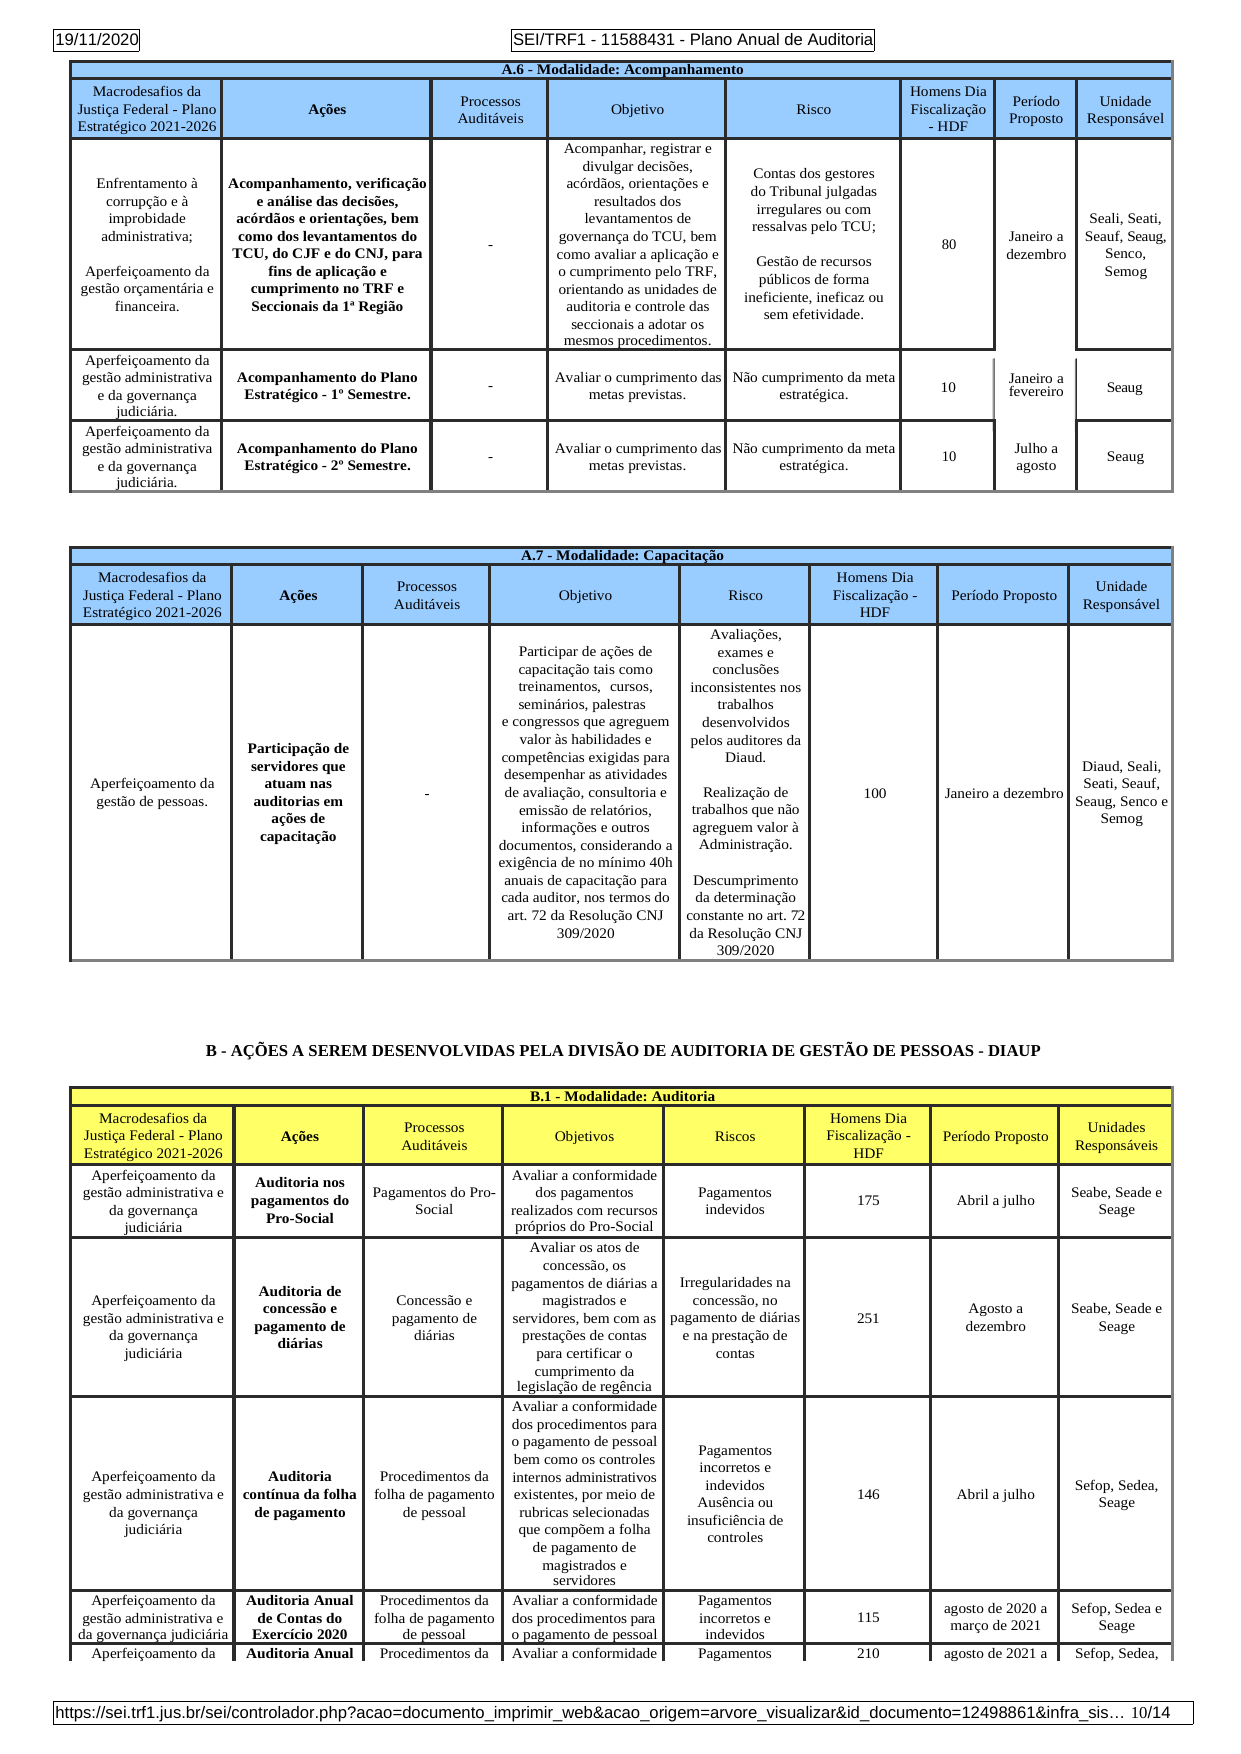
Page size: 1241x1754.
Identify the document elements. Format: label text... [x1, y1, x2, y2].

table_cell 251 [806, 1239, 929, 1395]
table_cell Pagamentos [665, 1645, 803, 1661]
table_cell Pagamentos incorretos e indevidos [665, 1592, 803, 1642]
table_cell Objetivos [504, 1107, 662, 1163]
table_cell 210 [806, 1645, 929, 1661]
table_header A.6 - Modalidade: Acompanhamento [72, 63, 1171, 77]
table_header A.7 - Modalidade: Capacitação [72, 549, 1171, 563]
table_cell Seaug [1078, 422, 1171, 490]
table_cell Acompanhamento do Plano Estratégico - 1º Semestre. [223, 351, 429, 419]
table_cell Ações [223, 80, 429, 137]
table_cell Macrodesafios da Justiça Federal - Plano Estratégico 2021-2026 [72, 1107, 232, 1163]
table_cell Avaliar a conformidade dos procedimentos para o pagamento de pessoal bem como os controles internos administrativos existentes, por meio de rubricas selecionadas que compõem a folha de pagamento de magistrados e servidores [504, 1398, 662, 1589]
table_cell Período Proposto [939, 566, 1067, 623]
table_cell Homens Dia Fiscalização - HDF [811, 566, 936, 623]
table_cell Seali, Seati, Seauf, Seaug, Senco, Semog [1078, 140, 1171, 348]
table_cell Aperfeiçoamento da gestão administrativa e da governança judiciária [72, 1239, 232, 1395]
table_cell Unidade Responsável [1078, 80, 1171, 137]
table_cell Objetivo [549, 80, 724, 137]
table_cell Riscos [665, 1107, 803, 1163]
subtitle B - AÇÕES A SEREM DESENVOLVIDAS PELA DIVISÃO DE AUDITORIA DE GESTÃO DE PESSOAS - DIAUP [58, 1041, 1188, 1060]
table_cell Enfrentamento à corrupção e à improbidade administrativa; Aperfeiçoamento da gestão orçamentária e financeira. [72, 140, 220, 348]
table_cell Aperfeiçoamento da [72, 1645, 232, 1661]
table_cell Avaliar o cumprimento das metas previstas. [549, 351, 724, 419]
table_cell 80 [902, 140, 993, 348]
table_cell - [364, 626, 488, 959]
table_cell Sefop, Sedea, [1060, 1645, 1171, 1661]
table_cell Aperfeiçoamento da gestão administrativa e da governança judiciária [72, 1166, 232, 1236]
table_cell Risco [681, 566, 808, 623]
table_cell 100 [811, 626, 936, 959]
table_cell Participar de ações de capacitação tais como treinamentos, cursos, seminários, palestras e congressos que agreguem valor às habilidades e competências exigidas para desempenhar as atividades de avaliação, consultoria e emissão de relatórios, informações e outros documentos, considerando a exigência de no mínimo 40h anuais de capacitação para cada auditor, nos termos do art. 72 da Resolução CNJ 309/2020 [491, 626, 678, 959]
table_cell Aperfeiçoamento da gestão de pessoas. [72, 626, 230, 959]
table_cell Procedimentos da folha de pagamento de pessoal [365, 1592, 501, 1642]
table_cell Participação de servidores que atuam nas auditorias em ações de capacitação [233, 626, 361, 959]
table_cell Avaliar os atos de concessão, os pagamentos de diárias a magistrados e servidores, bem com as prestações de contas para certificar o cumprimento da legislação de regência [504, 1239, 662, 1395]
table_cell - [433, 351, 546, 419]
table_cell Auditoria Anual de Contas do Exercício 2020 [236, 1592, 362, 1642]
table_cell Avaliar a conformidade [504, 1645, 662, 1661]
table_cell Concessão e pagamento de diárias [365, 1239, 501, 1395]
table_cell Processos Auditáveis [365, 1107, 501, 1163]
table_cell 115 [806, 1592, 929, 1642]
table_cell Diaud, Seali, Seati, Seauf, Seaug, Senco e Semog [1070, 626, 1171, 959]
table_cell Avaliar a conformidade dos pagamentos realizados com recursos próprios do Pro-Social [504, 1166, 662, 1236]
table_cell Janeiro a dezembro [996, 140, 1075, 348]
table_cell Abril a julho [932, 1166, 1057, 1236]
table_cell Agosto a dezembro [932, 1239, 1057, 1395]
table_cell Processos Auditáveis [433, 80, 546, 137]
table_cell Não cumprimento da meta estratégica. [727, 351, 899, 419]
table_cell agosto de 2020 a março de 2021 [932, 1592, 1057, 1642]
table_cell agosto de 2021 a [932, 1645, 1057, 1661]
table_cell Acompanhamento, verificação e análise das decisões, acórdãos e orientações, bem como dos levantamentos do TCU, do CJF e do CNJ, para fins de aplicação e cumprimento no TRF e Seccionais da 1ª Região [223, 140, 429, 348]
table_cell Procedimentos da folha de pagamento de pessoal [365, 1398, 501, 1589]
table_cell Julho a agosto [996, 419, 1075, 490]
table_cell Avaliar a conformidade dos procedimentos para o pagamento de pessoal [504, 1592, 662, 1642]
table_cell Auditoria contínua da folha de pagamento [236, 1398, 362, 1589]
table_cell Auditoria Anual [236, 1645, 362, 1661]
table_cell 10 [902, 422, 993, 490]
table_cell Não cumprimento da meta estratégica. [727, 422, 899, 490]
table_cell Auditoria de concessão e pagamento de diárias [236, 1239, 362, 1395]
table_cell Período Proposto [932, 1107, 1057, 1163]
table_cell Unidade Responsável [1070, 566, 1171, 623]
table_cell Pagamentos do Pro- Social [365, 1166, 501, 1236]
table_cell Contas dos gestores do Tribunal julgadas irregulares ou com ressalvas pelo TCU; Gestão de recursos públicos de forma ineficiente, ineficaz ou sem efetividade. [727, 140, 899, 348]
table_cell Objetivo [491, 566, 678, 623]
table_cell Unidades Responsáveis [1060, 1107, 1171, 1163]
table_cell Homens Dia Fiscalização - HDF [902, 80, 993, 137]
table_cell Pagamentos indevidos [665, 1166, 803, 1236]
table_cell Processos Auditáveis [364, 566, 488, 623]
table_cell Macrodesafios da Justiça Federal - Plano Estratégico 2021-2026 [72, 566, 230, 623]
table_cell Ações [233, 566, 361, 623]
table_cell Avaliações, exames e conclusões inconsistentes nos trabalhos desenvolvidos pelos auditores da Diaud. Realização de trabalhos que não agreguem valor à Administração. Descumprimento da determinação constante no art. 72 da Resolução CNJ 309/2020 [681, 626, 808, 959]
table_cell Risco [727, 80, 899, 137]
table_cell 10 Janeiro a Seaug fevereiro [902, 348, 1171, 419]
table_cell Avaliar o cumprimento das metas previstas. [549, 422, 724, 490]
table_cell Procedimentos da [365, 1645, 501, 1661]
table_cell Aperfeiçoamento da gestão administrativa e da governança judiciária. [72, 422, 220, 490]
table_cell Auditoria nos pagamentos do Pro-Social [236, 1166, 362, 1236]
table_cell Período Proposto [996, 80, 1075, 137]
table_cell Seabe, Seade e Seage [1060, 1166, 1171, 1236]
table_cell Ações [236, 1107, 362, 1163]
table_cell Irregularidades na concessão, no pagamento de diárias e na prestação de contas [665, 1239, 803, 1395]
table_cell Janeiro a dezembro [939, 626, 1067, 959]
table_cell Aperfeiçoamento da gestão administrativa e da governança judiciária. [72, 351, 220, 419]
table_cell Aperfeiçoamento da gestão administrativa e da governança judiciária [72, 1592, 232, 1642]
table_cell Pagamentos incorretos e indevidos Ausência ou insuficiência de controles [665, 1398, 803, 1589]
table_cell 175 [806, 1166, 929, 1236]
table_header B.1 - Modalidade: Auditoria [72, 1089, 1171, 1104]
table_cell - [433, 140, 546, 348]
table_cell 146 [806, 1398, 929, 1589]
table_cell Aperfeiçoamento da gestão administrativa e da governança judiciária [72, 1398, 232, 1589]
table_cell - [433, 422, 546, 490]
table_cell Macrodesafios da Justiça Federal - Plano Estratégico 2021-2026 [72, 80, 220, 137]
table_cell Acompanhamento do Plano Estratégico - 2º Semestre. [223, 422, 429, 490]
table_cell Homens Dia Fiscalização - HDF [806, 1107, 929, 1163]
table_cell Sefop, Sedea e Seage [1060, 1592, 1171, 1642]
table_cell Sefop, Sedea, Seage [1060, 1398, 1171, 1589]
table_cell Acompanhar, registrar e divulgar decisões, acórdãos, orientações e resultados dos levantamentos de governança do TCU, bem como avaliar a aplicação e o cumprimento pelo TRF, orientando as unidades de auditoria e controle das seccionais a adotar os mesmos procedimentos. [549, 140, 724, 348]
table_cell Seabe, Seade e Seage [1060, 1239, 1171, 1395]
table_cell Abril a julho [932, 1398, 1057, 1589]
